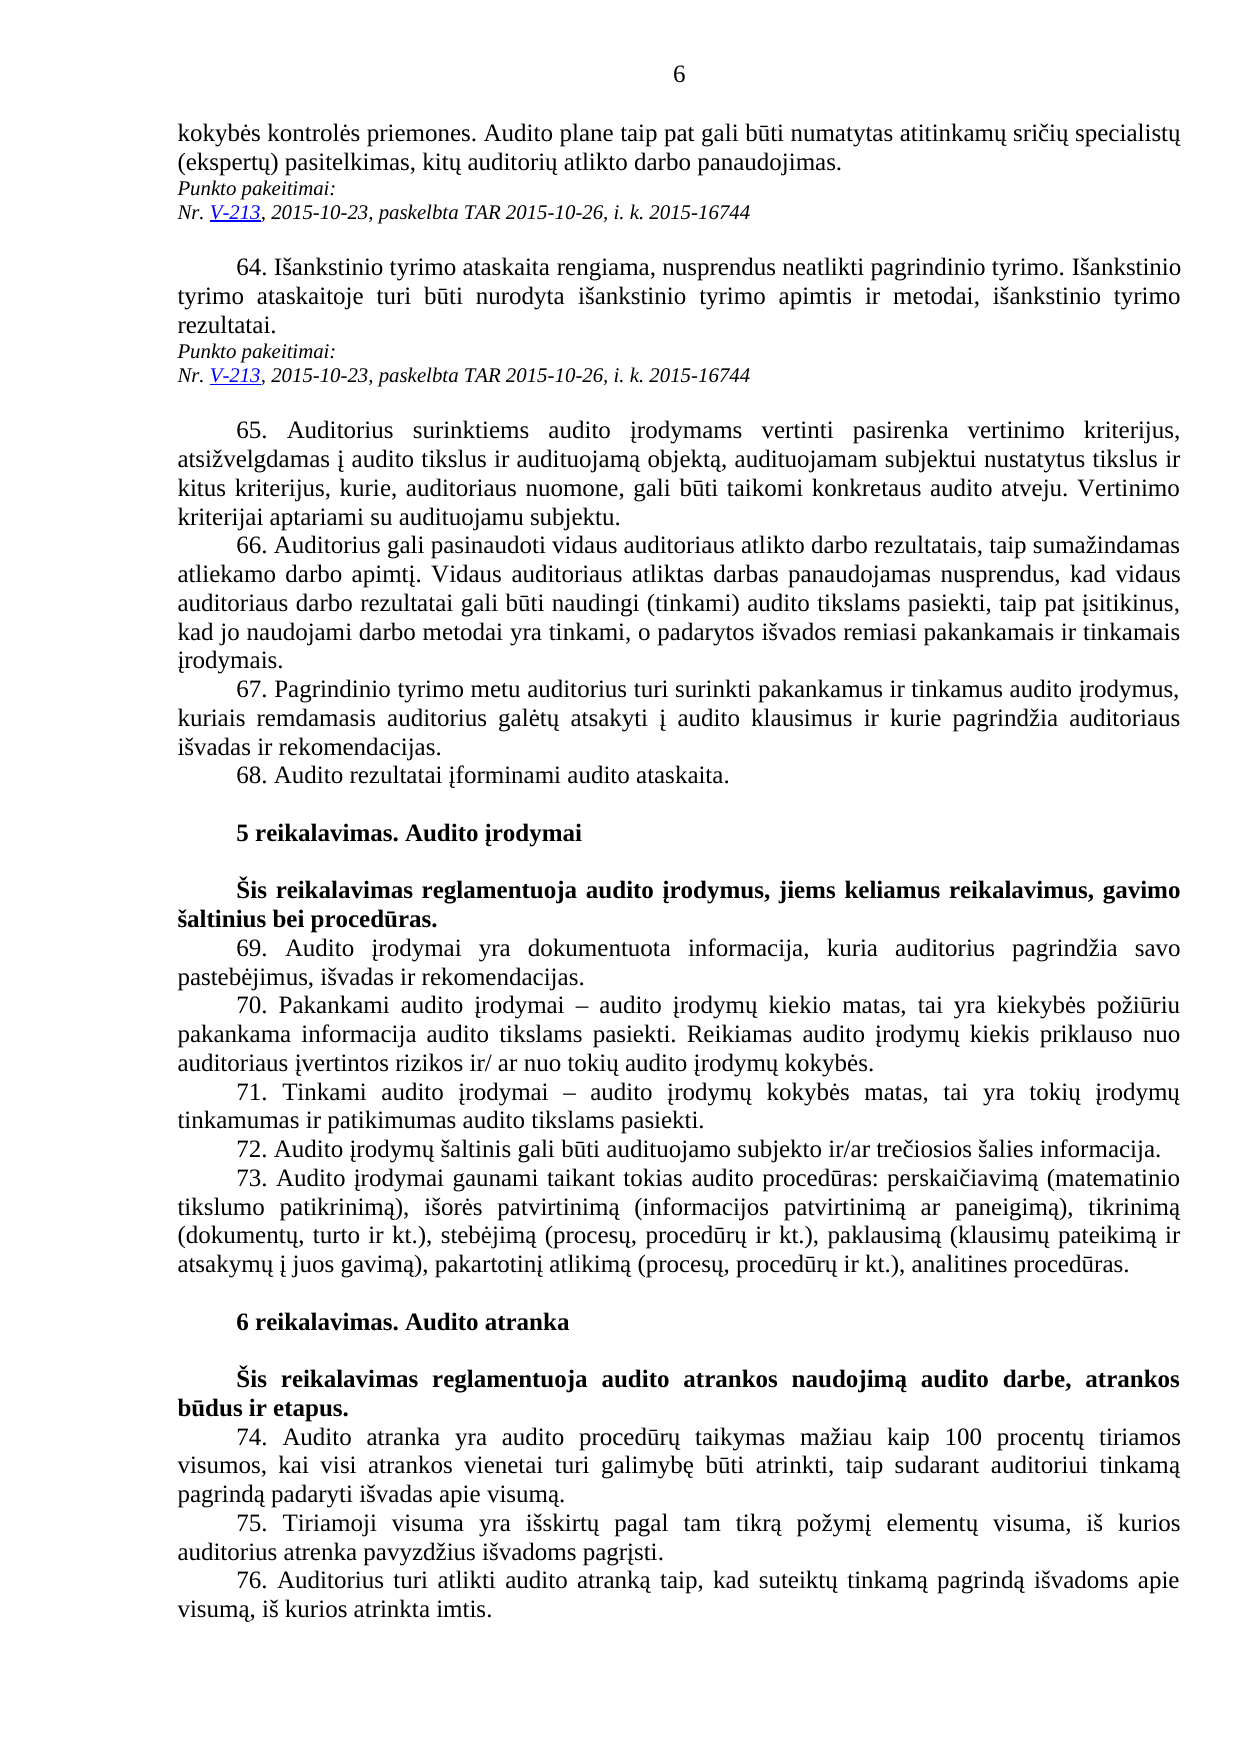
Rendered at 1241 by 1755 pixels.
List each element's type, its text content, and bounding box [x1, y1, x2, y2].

text Nr. V-213, 2015-10-23, paskelbta TAR 2015-10-26, i. k. 2015-16744 [177, 200, 1181, 224]
text 67. Pagrindinio tyrimo metu auditorius turi surinkti pakankamus ir tinkamus audito įrodymus, kuriais remdamasis auditorius galėtų atsakyti į audito klausimus ir kurie pagrindžia auditoriaus išvadas ir rekomendacijas. [177, 674, 1181, 761]
text kokybės kontrolės priemones. Audito plane taip pat gali būti numatytas atitinkamų sričių specialistų (ekspertų) pasitelkimas, kitų auditorių atlikto darbo panaudojimas. [177, 118, 1181, 176]
text Šis reikalavimas reglamentuoja audito įrodymus, jiems keliamus reikalavimus, gavimo šaltinius bei procedūras. [177, 876, 1181, 933]
text 72. Audito įrodymų šaltinis gali būti audituojamo subjekto ir/ar trečiosios šalies informacija. [177, 1134, 1181, 1163]
text 68. Audito rezultatai įforminami audito ataskaita. [177, 761, 1181, 789]
text 6 reikalavimas. Audito atranka [177, 1307, 1181, 1336]
text 75. Tiriamoji visuma yra išskirtų pagal tam tikrą požymį elementų visuma, iš kurios auditorius atrenka pavyzdžius išvadoms pagrįsti. [177, 1508, 1181, 1566]
text 70. Pakankami audito įrodymai – audito įrodymų kiekio matas, tai yra kiekybės požiūriu pakankama informacija audito tikslams pasiekti. Reikiamas audito įrodymų kiekis priklauso nuo auditoriaus įvertintos rizikos ir/ ar nuo tokių audito įrodymų kokybės. [177, 991, 1181, 1077]
text Šis reikalavimas reglamentuoja audito atrankos naudojimą audito darbe, atrankos būdus ir etapus. [177, 1364, 1181, 1422]
text 69. Audito įrodymai yra dokumentuota informacija, kuria auditorius pagrindžia savo pastebėjimus, išvadas ir rekomendacijas. [177, 933, 1181, 991]
text Punkto pakeitimai: [177, 339, 1181, 363]
text 76. Auditorius turi atlikti audito atranką taip, kad suteiktų tinkamą pagrindą išvadoms apie visumą, iš kurios atrinkta imtis. [177, 1566, 1181, 1623]
text Punkto pakeitimai: [177, 176, 1181, 200]
text 66. Auditorius gali pasinaudoti vidaus auditoriaus atlikto darbo rezultatais, taip sumažindamas atliekamo darbo apimtį. Vidaus auditoriaus atliktas darbas panaudojamas nusprendus, kad vidaus auditoriaus darbo rezultatai gali būti naudingi (tinkami) audito tikslams pasiekti, taip pat įsitikinus, kad jo naudojami darbo metodai yra tinkami, o padarytos išvados remiasi pakankamais ir tinkamais įrodymais. [177, 531, 1181, 674]
text 65. Auditorius surinktiems audito įrodymams vertinti pasirenka vertinimo kriterijus, atsižvelgdamas į audito tikslus ir audituojamą objektą, audituojamam subjektui nustatytus tikslus ir kitus kriterijus, kurie, auditoriaus nuomone, gali būti taikomi konkretaus audito atveju. Vertinimo kriterijai aptariami su audituojamu subjektu. [177, 416, 1181, 531]
text 73. Audito įrodymai gaunami taikant tokias audito procedūras: perskaičiavimą (matematinio tikslumo patikrinimą), išorės patvirtinimą (informacijos patvirtinimą ar paneigimą), tikrinimą (dokumentų, turto ir kt.), stebėjimą (procesų, procedūrų ir kt.), paklausimą (klausimų pateikimą ir atsakymų į juos gavimą), pakartotinį atlikimą (procesų, procedūrų ir kt.), analitines procedūras. [177, 1163, 1181, 1278]
text 5 reikalavimas. Audito įrodymai [177, 818, 1181, 847]
text 64. Išankstinio tyrimo ataskaita rengiama, nusprendus neatlikti pagrindinio tyrimo. Išankstinio tyrimo ataskaitoje turi būti nurodyta išankstinio tyrimo apimtis ir metodai, išankstinio tyrimo rezultatai. [177, 252, 1181, 339]
text 74. Audito atranka yra audito procedūrų taikymas mažiau kaip 100 procentų tiriamos visumos, kai visi atrankos vienetai turi galimybę būti atrinkti, taip sudarant auditoriui tinkamą pagrindą padaryti išvadas apie visumą. [177, 1422, 1181, 1508]
text Nr. V-213, 2015-10-23, paskelbta TAR 2015-10-26, i. k. 2015-16744 [177, 363, 1181, 387]
text 71. Tinkami audito įrodymai – audito įrodymų kokybės matas, tai yra tokių įrodymų tinkamumas ir patikimumas audito tikslams pasiekti. [177, 1077, 1181, 1134]
